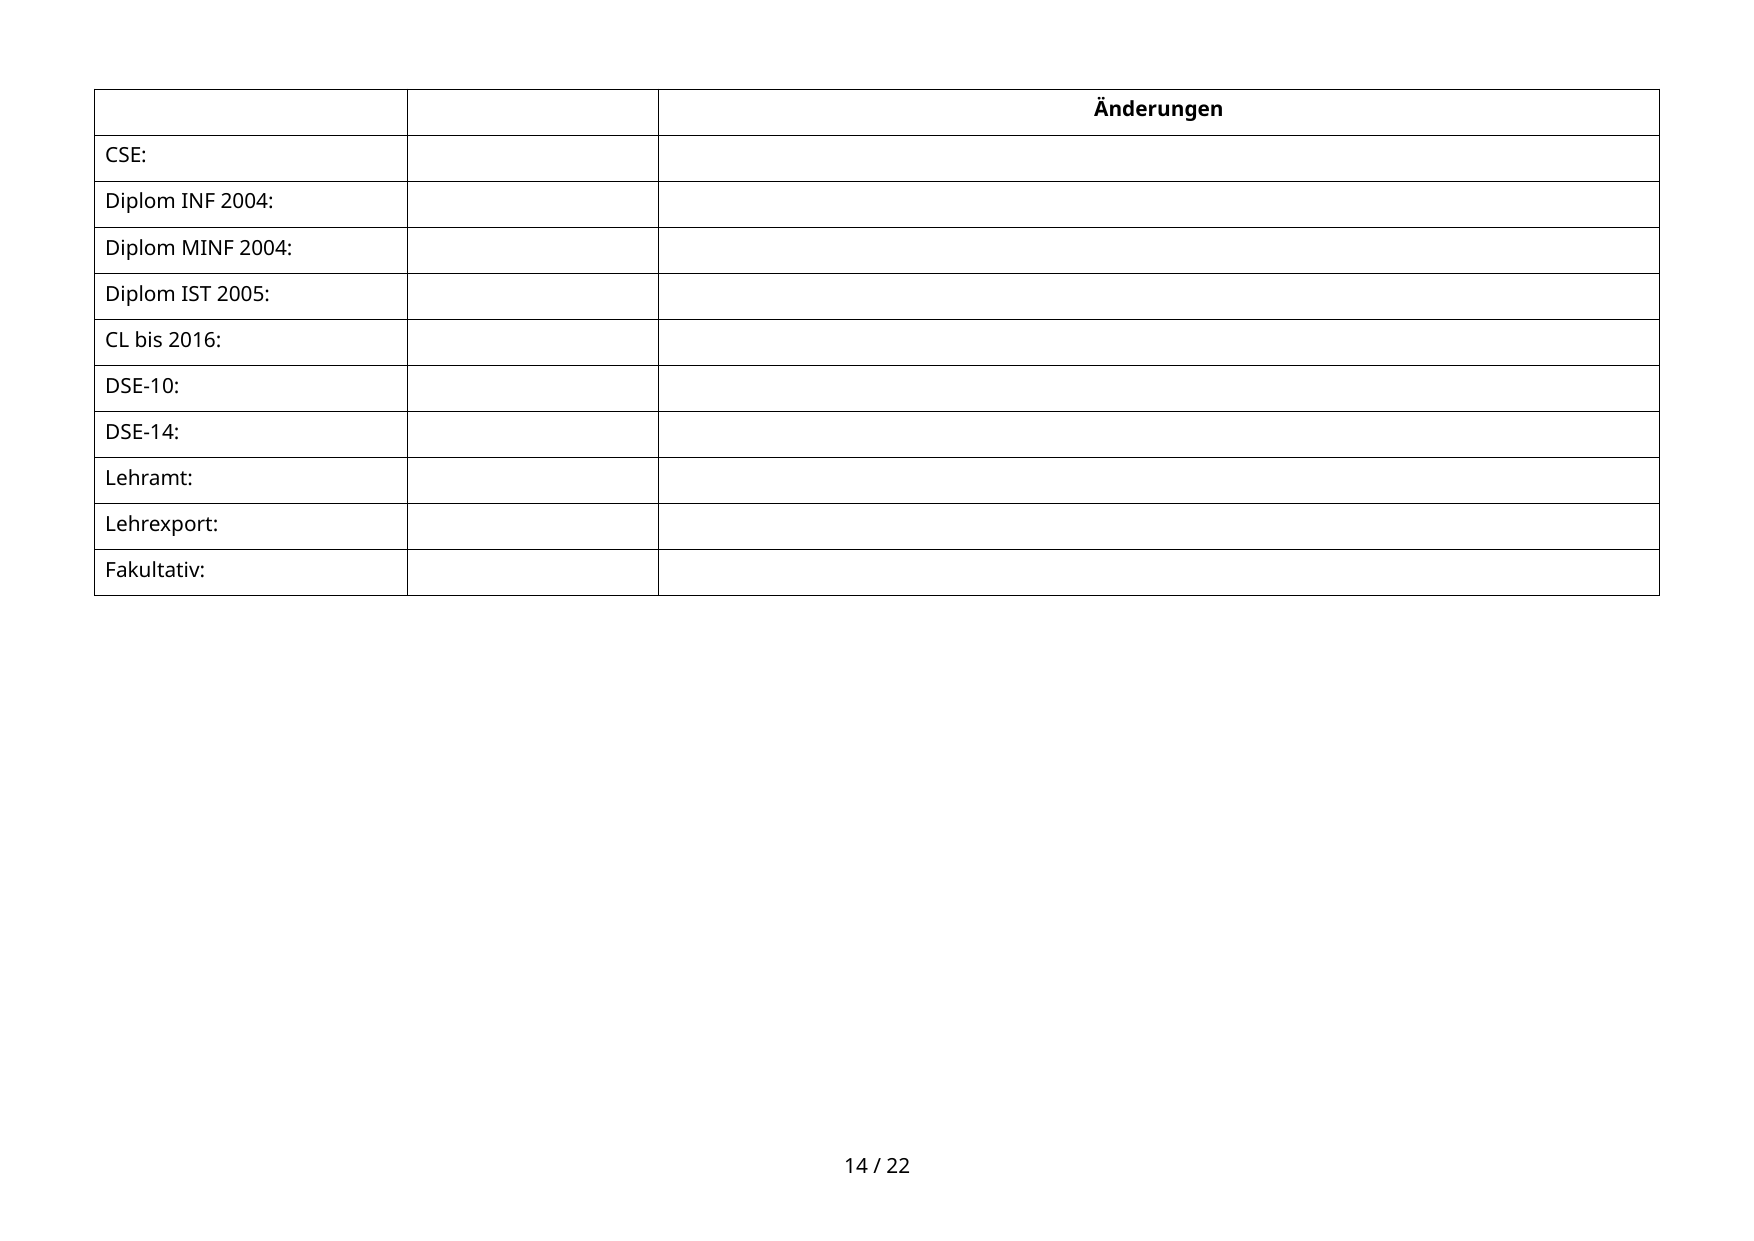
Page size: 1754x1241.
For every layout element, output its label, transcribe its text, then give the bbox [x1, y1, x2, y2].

table_header [408, 90, 658, 134]
table_cell Diplom IST 2005: [95, 274, 407, 319]
table_cell DSE-10: [95, 366, 407, 411]
table_cell [408, 182, 658, 227]
table_cell [408, 458, 658, 503]
table_cell [408, 550, 658, 595]
table_cell [659, 274, 1659, 319]
table_cell [659, 366, 1659, 411]
table_cell [408, 412, 658, 457]
table_cell [659, 228, 1659, 273]
table_cell [408, 136, 658, 181]
table_header Änderungen [659, 90, 1659, 134]
table_cell [659, 320, 1659, 365]
table_cell Lehrexport: [95, 504, 407, 549]
table_cell Diplom INF 2004: [95, 182, 407, 227]
table_cell CL bis 2016: [95, 320, 407, 365]
table_cell [659, 182, 1659, 227]
table_cell [408, 228, 658, 273]
table_cell Lehramt: [95, 458, 407, 503]
table_cell [408, 366, 658, 411]
table_cell Diplom MINF 2004: [95, 228, 407, 273]
table_cell [408, 504, 658, 549]
table_cell DSE-14: [95, 412, 407, 457]
table_cell [659, 412, 1659, 457]
table_cell [408, 320, 658, 365]
table_cell [659, 458, 1659, 503]
table_cell CSE: [95, 136, 407, 181]
table_cell Fakultativ: [95, 550, 407, 595]
table_header [95, 90, 407, 134]
table_cell [408, 274, 658, 319]
table_cell [659, 504, 1659, 549]
table_cell [659, 550, 1659, 595]
table_cell [659, 136, 1659, 181]
